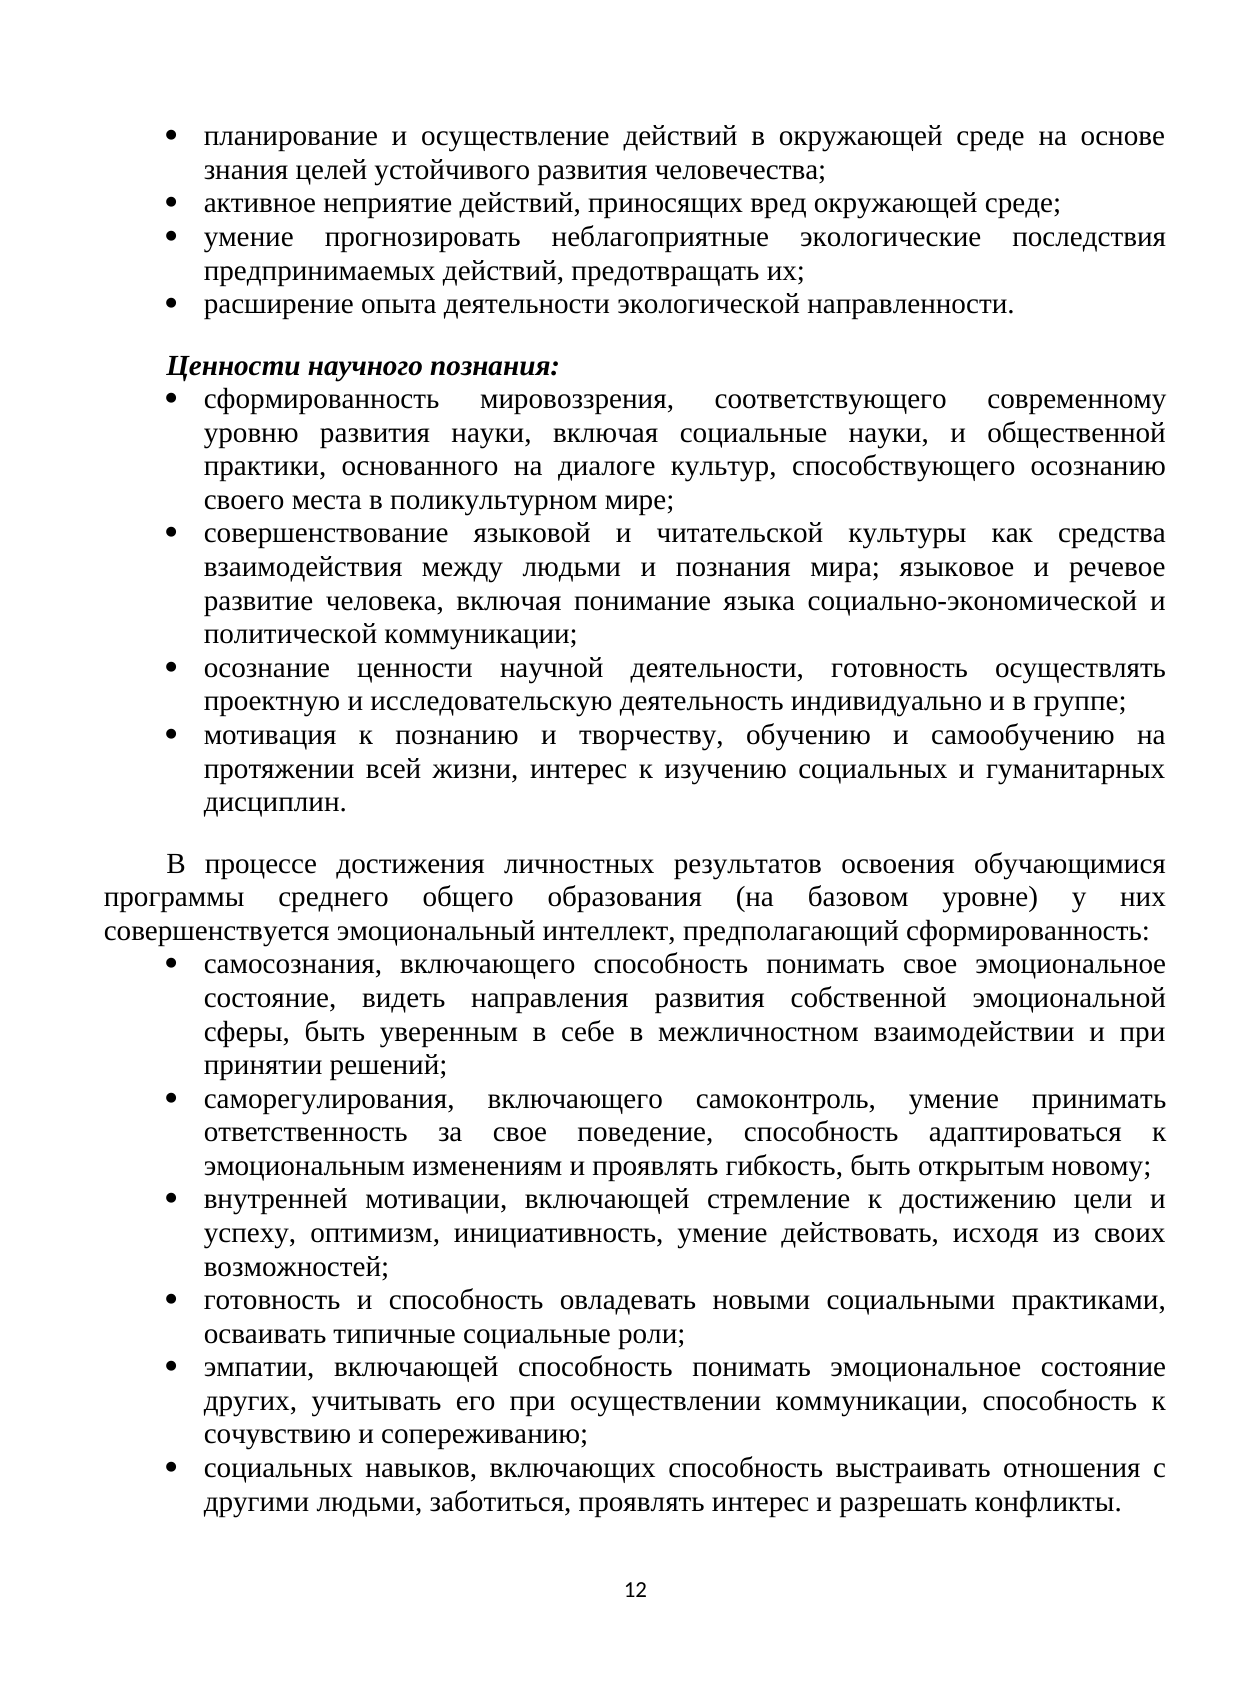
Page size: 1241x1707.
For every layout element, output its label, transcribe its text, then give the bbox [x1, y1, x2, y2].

list сформированность мировоззрения, соответствующего современному уровню развития науки, включая социальные науки, и общественной практики, основанного на диалоге культур, способствующего осознанию своего места в поликультурном мире; [166, 381, 1167, 516]
list расширение опыта деятельности экологической направленности. [166, 286, 1167, 320]
list осознание ценности научной деятельности, готовность осуществлять проектную и исследовательскую деятельность индивидуально и в группе; [166, 650, 1167, 717]
list умение прогнозировать неблагоприятные экологические последствия предпринимаемых действий, предотвращать их; [166, 219, 1167, 286]
list эмпатии, включающей способность понимать эмоциональное состояние других, учитывать его при осуществлении коммуникации, способность к сочувствию и сопереживанию; [166, 1349, 1167, 1450]
list планирование и осуществление действий в окружающей среде на основе знания целей устойчивого развития человечества; [166, 118, 1167, 185]
text Ценности научного познания: [103, 348, 1167, 381]
text В процессе достижения личностных результатов освоения обучающимися программы среднего общего образования (на базовом уровне) у них совершенствуется эмоциональный интеллект, предполагающий сформированность: [103, 846, 1167, 946]
list мотивация к познанию и творчеству, обучению и самообучению на протяжении всей жизни, интерес к изучению социальных и гуманитарных дисциплин. [166, 717, 1167, 818]
list саморегулирования, включающего самоконтроль, умение принимать ответственность за свое поведение, способность адаптироваться к эмоциональным изменениям и проявлять гибкость, быть открытым новому; [166, 1081, 1167, 1181]
list самосознания, включающего способность понимать свое эмоциональное состояние, видеть направления развития собственной эмоциональной сферы, быть уверенным в себе в межличностном взаимодействии и при принятии решений; [166, 946, 1167, 1081]
list активное неприятие действий, приносящих вред окружающей среде; [166, 185, 1167, 219]
list внутренней мотивации, включающей стремление к достижению цели и успеху, оптимизм, инициативность, умение действовать, исходя из своих возможностей; [166, 1181, 1167, 1282]
list готовность и способность овладевать новыми социальными практиками, осваивать типичные социальные роли; [166, 1282, 1167, 1349]
list совершенствование языковой и читательской культуры как средства взаимодействия между людьми и познания мира; языковое и речевое развитие человека, включая понимание языка социально-экономической и политической коммуникации; [166, 516, 1167, 650]
list социальных навыков, включающих способность выстраивать отношения с другими людьми, заботиться, проявлять интерес и разрешать конфликты. [166, 1450, 1167, 1517]
